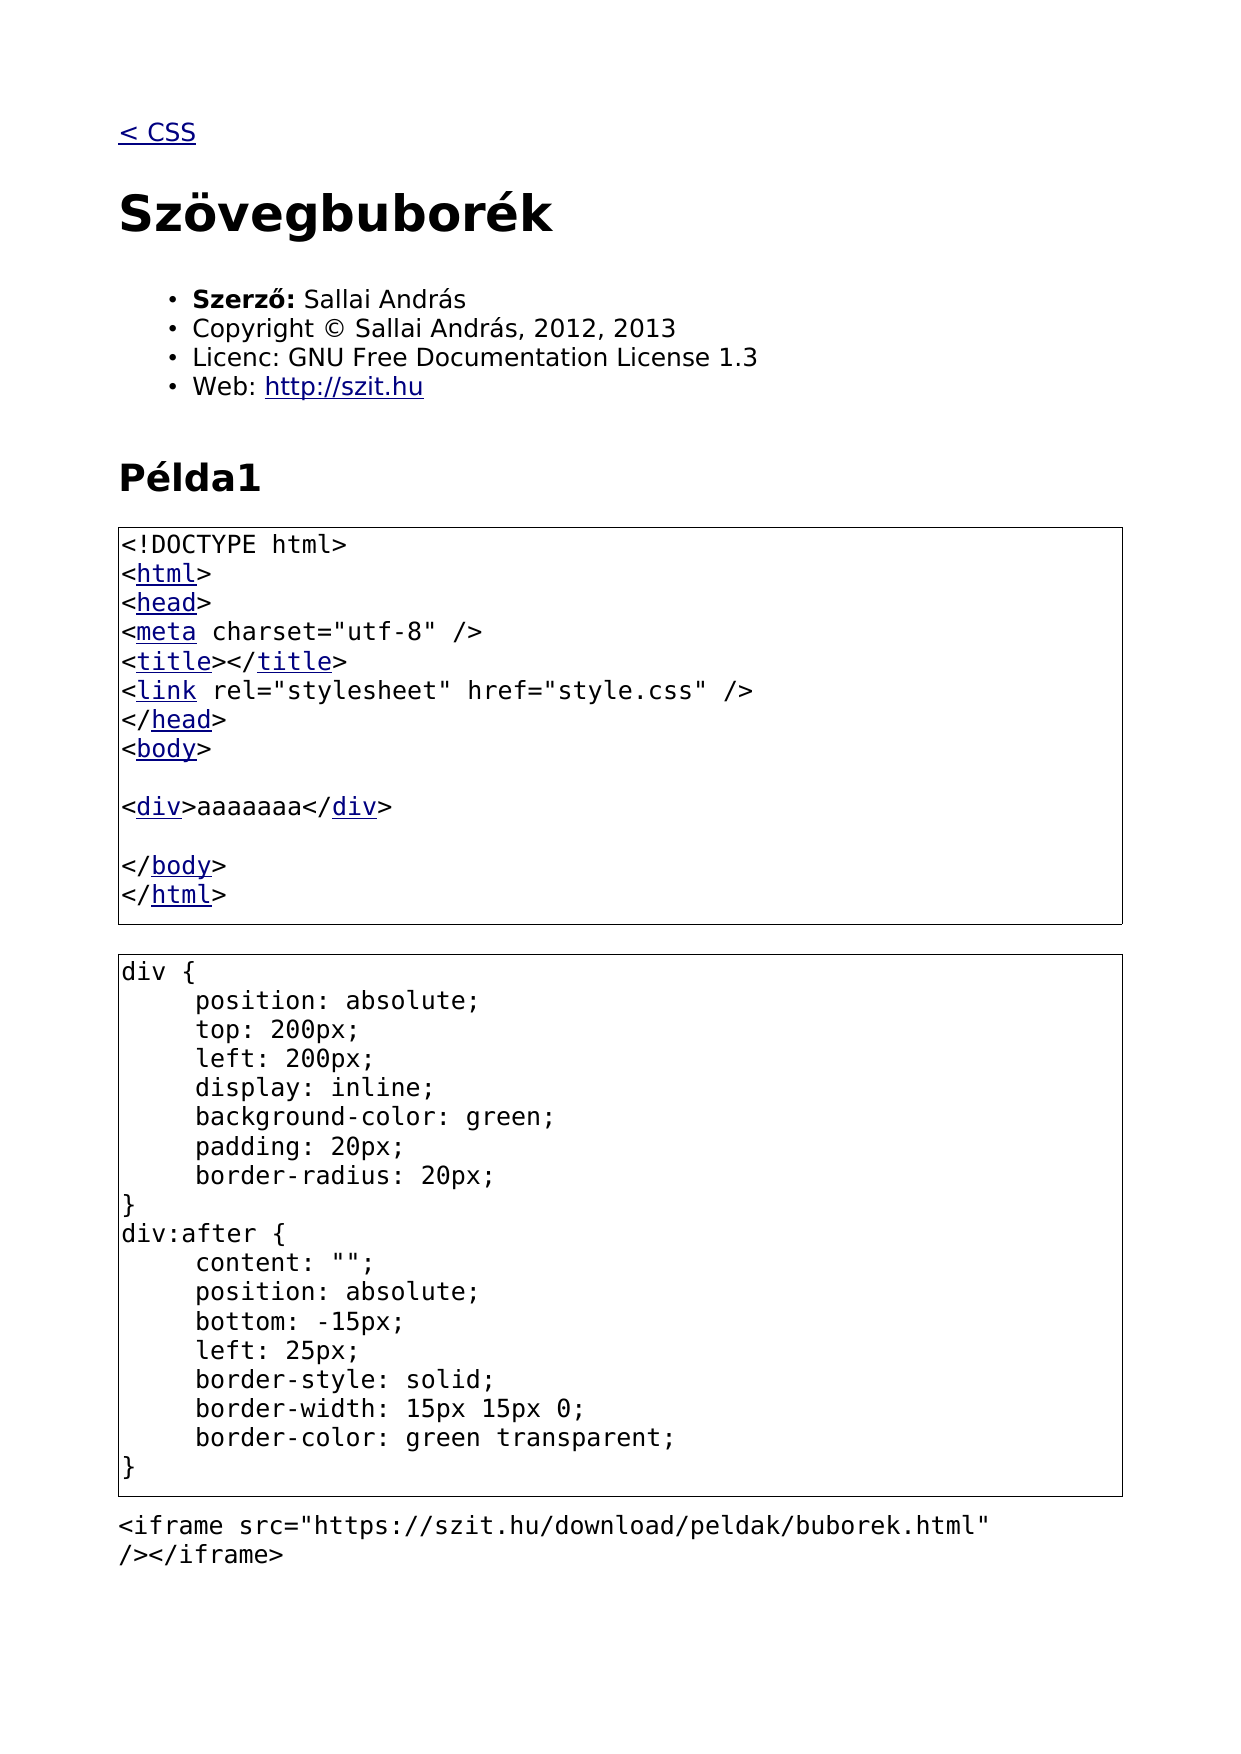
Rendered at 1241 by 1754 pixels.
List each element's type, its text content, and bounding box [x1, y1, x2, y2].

text <iframe src="https://szit.hu/download/peldak/buborek.html" /></iframe> [118, 1511, 1122, 1569]
subtitle Szövegbuborék [118, 185, 1122, 243]
table_header <!DOCTYPE html> <html> <head> <meta charset="utf-8" /> <title></title> <link rel="stylesheet" href="style.css" /> </head> <body> <div>aaaaaaa</div> </body> </html> [119, 528, 1122, 924]
list Licenc: GNU Free Documentation License 1.3 [177, 343, 1122, 372]
text < CSS [118, 118, 1122, 147]
subtitle Példa1 [118, 456, 1122, 500]
table_header div { position: absolute; top: 200px; left: 200px; display: inline; background-color: green; padding: 20px; border-radius: 20px; } div:after { content: ""; position: absolute; bottom: -15px; left: 25px; border-style: solid; border-width: 15px 15px 0; border-color: green transparent; } [119, 955, 1122, 1496]
list Web: http://szit.hu [177, 372, 1122, 402]
list Copyright © Sallai András, 2012, 2013 [177, 314, 1122, 343]
list Szerző: Sallai András [177, 285, 1122, 314]
